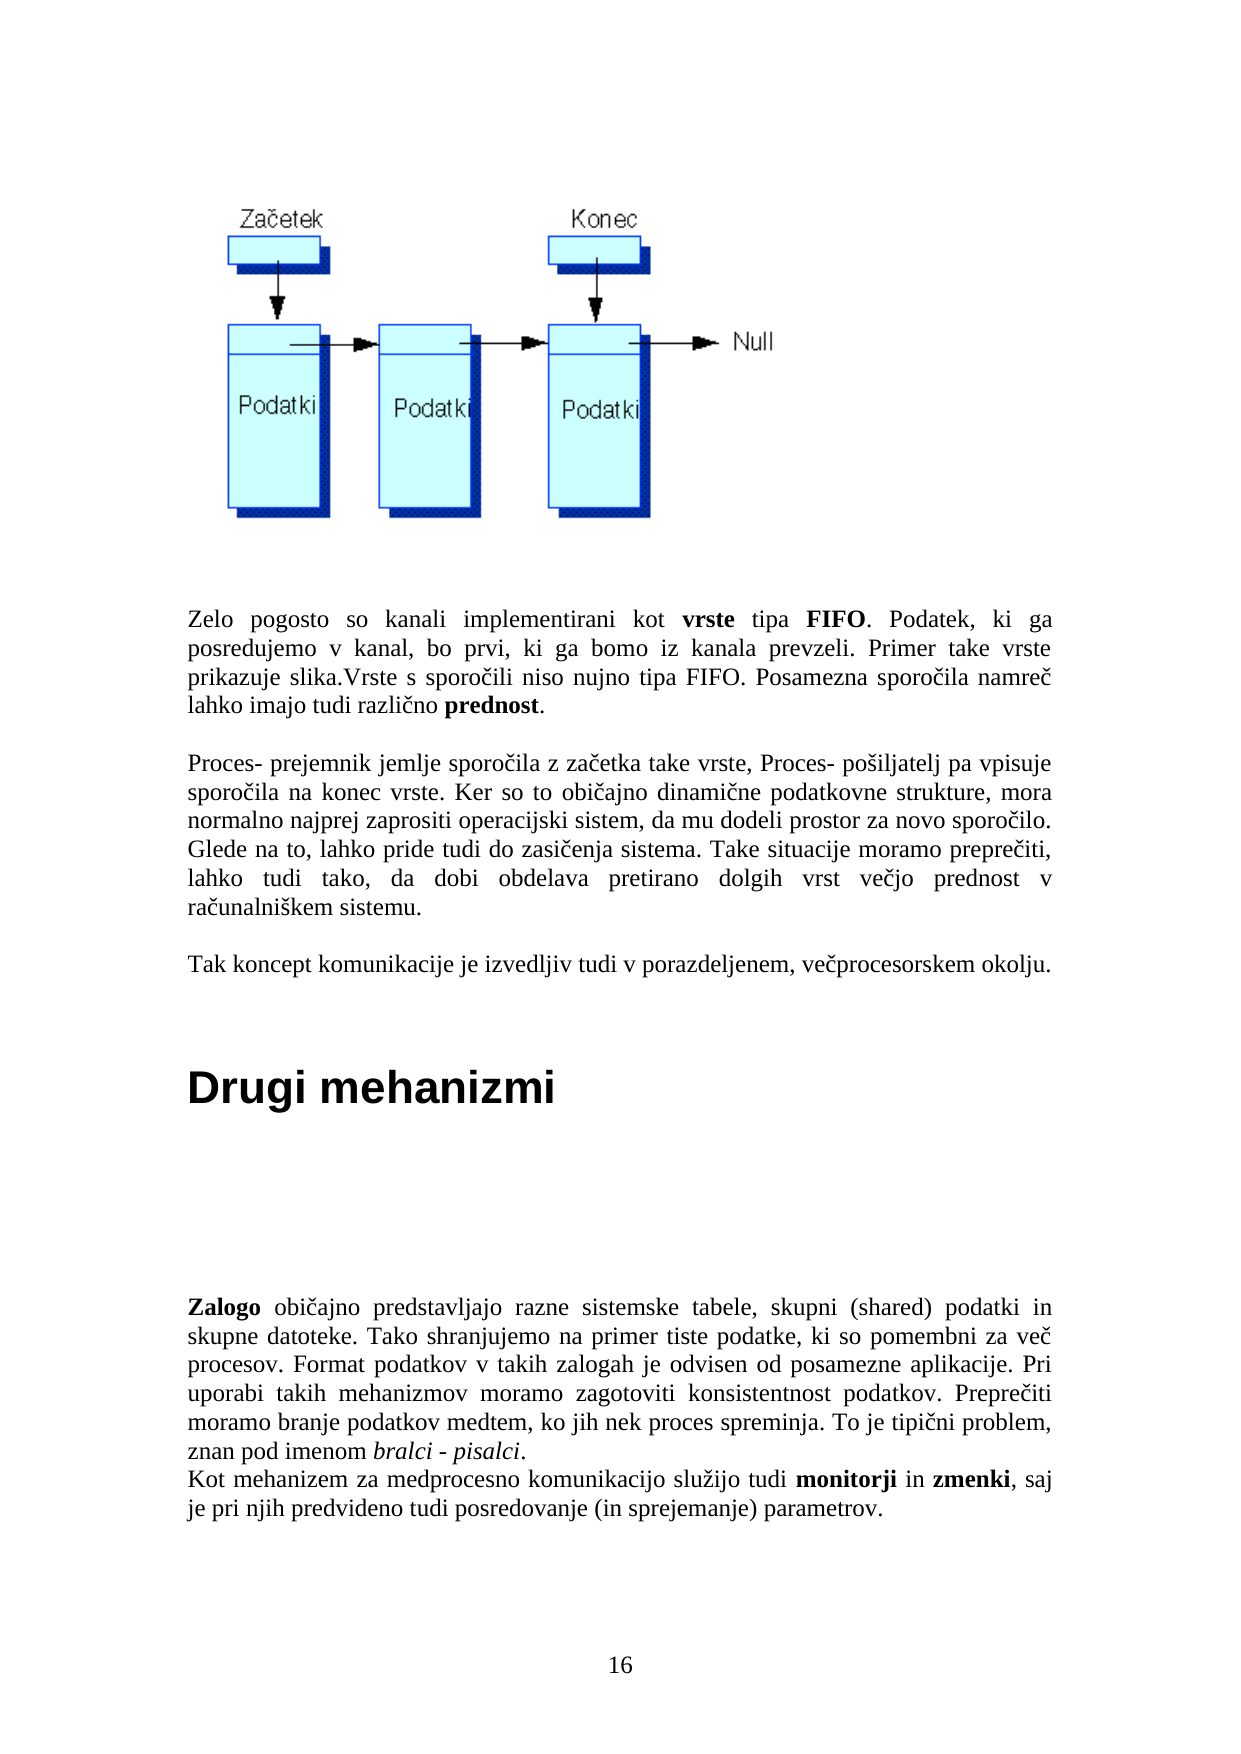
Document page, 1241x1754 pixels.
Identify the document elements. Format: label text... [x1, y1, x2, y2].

text Zalogo običajno predstavljajo razne sistemske tabele, skupni (shared) podatki in skupne datoteke. Tako shranjujemo na primer tiste podatke, ki so pomembni za več procesov. Format podatkov v takih zalogah je odvisen od posamezne aplikacije. Pri uporabi takih mehanizmov moramo zagotoviti konsistentnost podatkov. Preprečiti moramo branje podatkov medtem, ko jih nek proces spreminja. To je tipični problem, znan pod imenom bralci - pisalci. [187, 1292, 1053, 1464]
picture [189, 180, 811, 574]
text Tak koncept komunikacije je izvedljiv tudi v porazdeljenem, večprocesorskem okolju. [187, 949, 1053, 978]
text Kot mehanizem za medprocesno komunikacijo služijo tudi monitorji in zmenki, saj je pri njih predvideno tudi posredovanje (in sprejemanje) parametrov. [187, 1464, 1053, 1522]
text Proces- prejemnik jemlje sporočila z začetka take vrste, Proces- pošiljatelj pa vpisuje sporočila na konec vrste. Ker so to običajno dinamične podatkovne strukture, mora normalno najprej zaprositi operacijski sistem, da mu dodeli prostor za novo sporočilo. Glede na to, lahko pride tudi do zasičenja sistema. Take situacije moramo preprečiti, lahko tudi tako, da dobi obdelava pretirano dolgih vrst večjo prednost v računalniškem sistemu. [187, 748, 1053, 921]
text Zelo pogosto so kanali implementirani kot vrste tipa FIFO. Podatek, ki ga posredujemo v kanal, bo prvi, ki ga bomo iz kanala prevzeli. Primer take vrste prikazuje slika.Vrste s sporočili niso nujno tipa FIFO. Posamezna sporočila namreč lahko imajo tudi različno prednost. [187, 604, 1053, 719]
subtitle Drugi mehanizmi [187, 1061, 1053, 1113]
